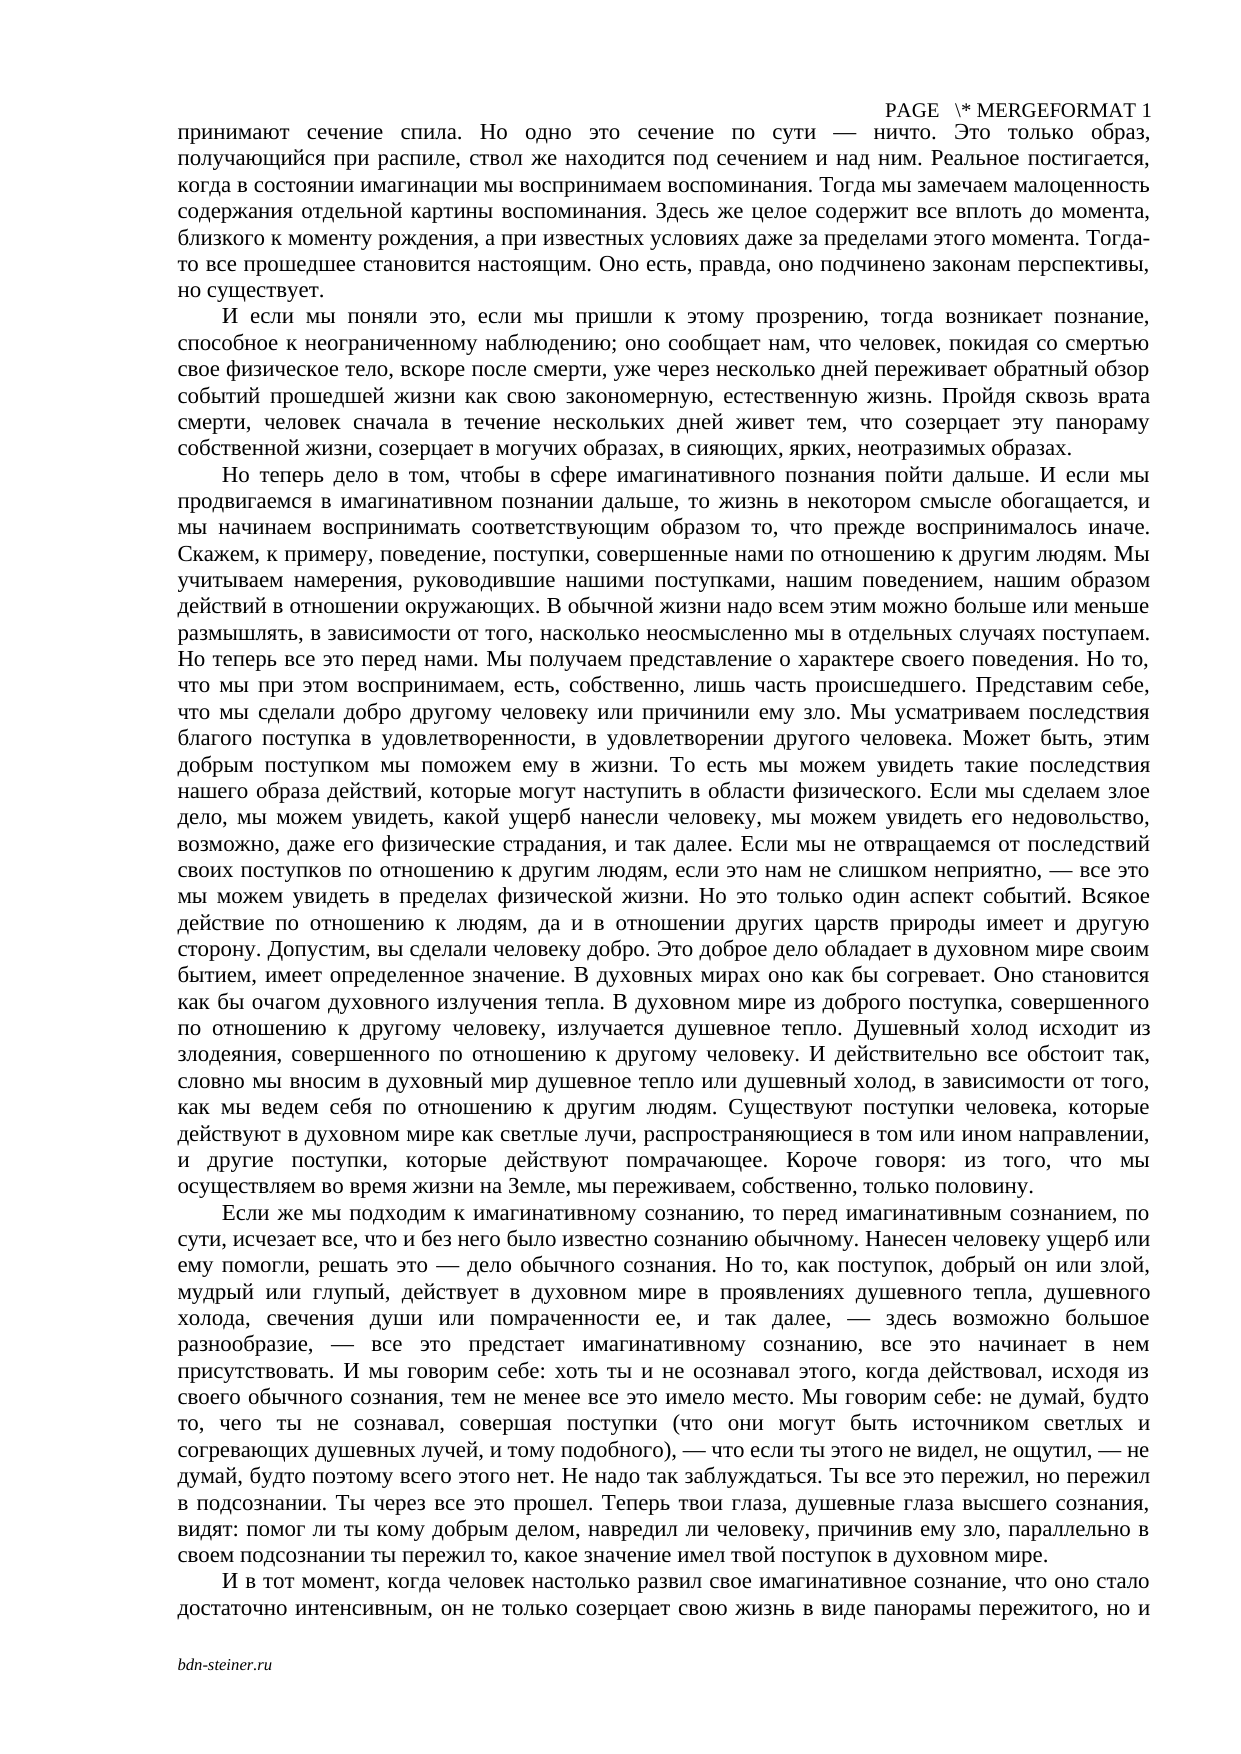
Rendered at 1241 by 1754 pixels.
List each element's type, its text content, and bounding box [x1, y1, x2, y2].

text И в тот момент, когда человек настолько развил свое имагинативное сознание, что оно стало достаточно интенсивным, он не только созерцает свою жизнь в виде панорамы пережитого, но и [177, 1568, 1152, 1620]
text Если же мы подходим к имагинативному сознанию, то перед имагинативным сознанием, по сути, исчезает все, что и без него было известно сознанию обычному. Нанесен человеку ущерб или ему помогли, решать это — дело обычного сознания. Но то, как поступок, добрый он или злой, мудрый или глупый, действует в духовном мире в проявлениях душевного тепла, душевного холода, свечения души или помраченности ее, и так далее, — здесь возможно большое разнообразие, — все это предстает имагинативному сознанию, все это начинает в нем присутствовать. И мы говорим себе: хоть ты и не осознавал этого, когда действовал, исходя из своего обычного сознания, тем не менее все это имело место. Мы говорим себе: не думай, будто то, чего ты не сознавал, совершая поступки (что они могут быть источником светлых и согревающих душевных лучей, и тому подобного), — что если ты этого не видел, не ощутил, — не думай, будто поэтому всего этого нет. Не надо так заблуждаться. Ты все это пережил, но пережил в подсознании. Ты через все это прошел. Теперь твои глаза, душевные глаза высшего сознания, видят: помог ли ты кому добрым делом, навредил ли человеку, причинив ему зло, параллельно в своем подсознании ты пережил то, какое значение имел твой поступок в духовном мире. [177, 1199, 1152, 1568]
text Но теперь дело в том, чтобы в сфере имагинативного познания пойти дальше. И если мы продвигаемся в имагинативном познании дальше, то жизнь в некотором смысле обогащается, и мы начинаем воспринимать соответствующим образом то, что прежде воспринималось иначе. Скажем, к примеру, поведение, поступки, совершенные нами по отношению к другим людям. Мы учитываем намерения, руководившие нашими поступками, нашим поведением, нашим образом действий в отношении окружающих. В обычной жизни надо всем этим можно больше или меньше размышлять, в зависимости от того, насколько неосмысленно мы в отдельных случаях поступаем. Но теперь все это перед нами. Мы получаем представление о характере своего поведения. Но то, что мы при этом воспринимаем, есть, собственно, лишь часть происшедшего. Представим себе, что мы сделали добро другому человеку или причинили ему зло. Мы усматриваем последствия благого поступка в удовлетворенности, в удовлетворении другого человека. Может быть, этим добрым поступком мы поможем ему в жизни. То есть мы можем увидеть такие последствия нашего образа действий, которые могут наступить в области физического. Если мы сделаем злое дело, мы можем увидеть, какой ущерб нанесли человеку, мы можем увидеть его недовольство, возможно, даже его физические страдания, и так далее. Если мы не отвращаемся от последствий своих поступков по отношению к другим людям, если это нам не слишком неприятно, — все это мы можем увидеть в пределах физической жизни. Но это только один аспект событий. Всякое действие по отношению к людям, да и в отношении других царств природы имеет и другую сторону. Допустим, вы сделали человеку добро. Это доброе дело обладает в духовном мире своим бытием, имеет определенное значение. В духовных мирах оно как бы согревает. Оно становится как бы очагом духовного излучения тепла. В духовном мире из доброго поступка, совершенного по отношению к другому человеку, излучается душевное тепло. Душевный холод исходит из злодеяния, совершенного по отношению к другому человеку. И действительно все обстоит так, словно мы вносим в духовный мир душевное тепло или душевный холод, в зависимости от того, как мы ведем себя по отношению к другим людям. Существуют поступки человека, которые действуют в духовном мире как светлые лучи, распространяющиеся в том или ином направлении, и другие поступки, которые действуют помрачающее. Короче говоря: из того, что мы осуществляем во время жизни на Земле, мы переживаем, собственно, только половину. [177, 461, 1152, 1199]
text принимают сечение спила. Но одно это сечение по сути — ничто. Это только образ, получающийся при распиле, ствол же находится под сечением и над ним. Реальное постигается, когда в состоянии имагинации мы воспринимаем воспоминания. Тогда мы замечаем малоценность содержания отдельной картины воспоминания. Здесь же целое содержит все вплоть до момента, близкого к моменту рождения, а при известных условиях даже за пределами этого момента. Тогда-то все прошедшее становится настоящим. Оно есть, правда, оно подчинено законам перспективы, но существует. [177, 118, 1152, 303]
text И если мы поняли это, если мы пришли к этому прозрению, тогда возникает познание, способное к неограниченному наблюдению; оно сообщает нам, что человек, покидая со смертью свое физическое тело, вскоре после смерти, уже через несколько дней переживает обратный обзор событий прошедшей жизни как свою закономерную, естественную жизнь. Пройдя сквозь врата смерти, человек сначала в течение нескольких дней живет тем, что созерцает эту панораму собственной жизни, созерцает в могучих образах, в сияющих, ярких, неотразимых образах. [177, 303, 1152, 461]
